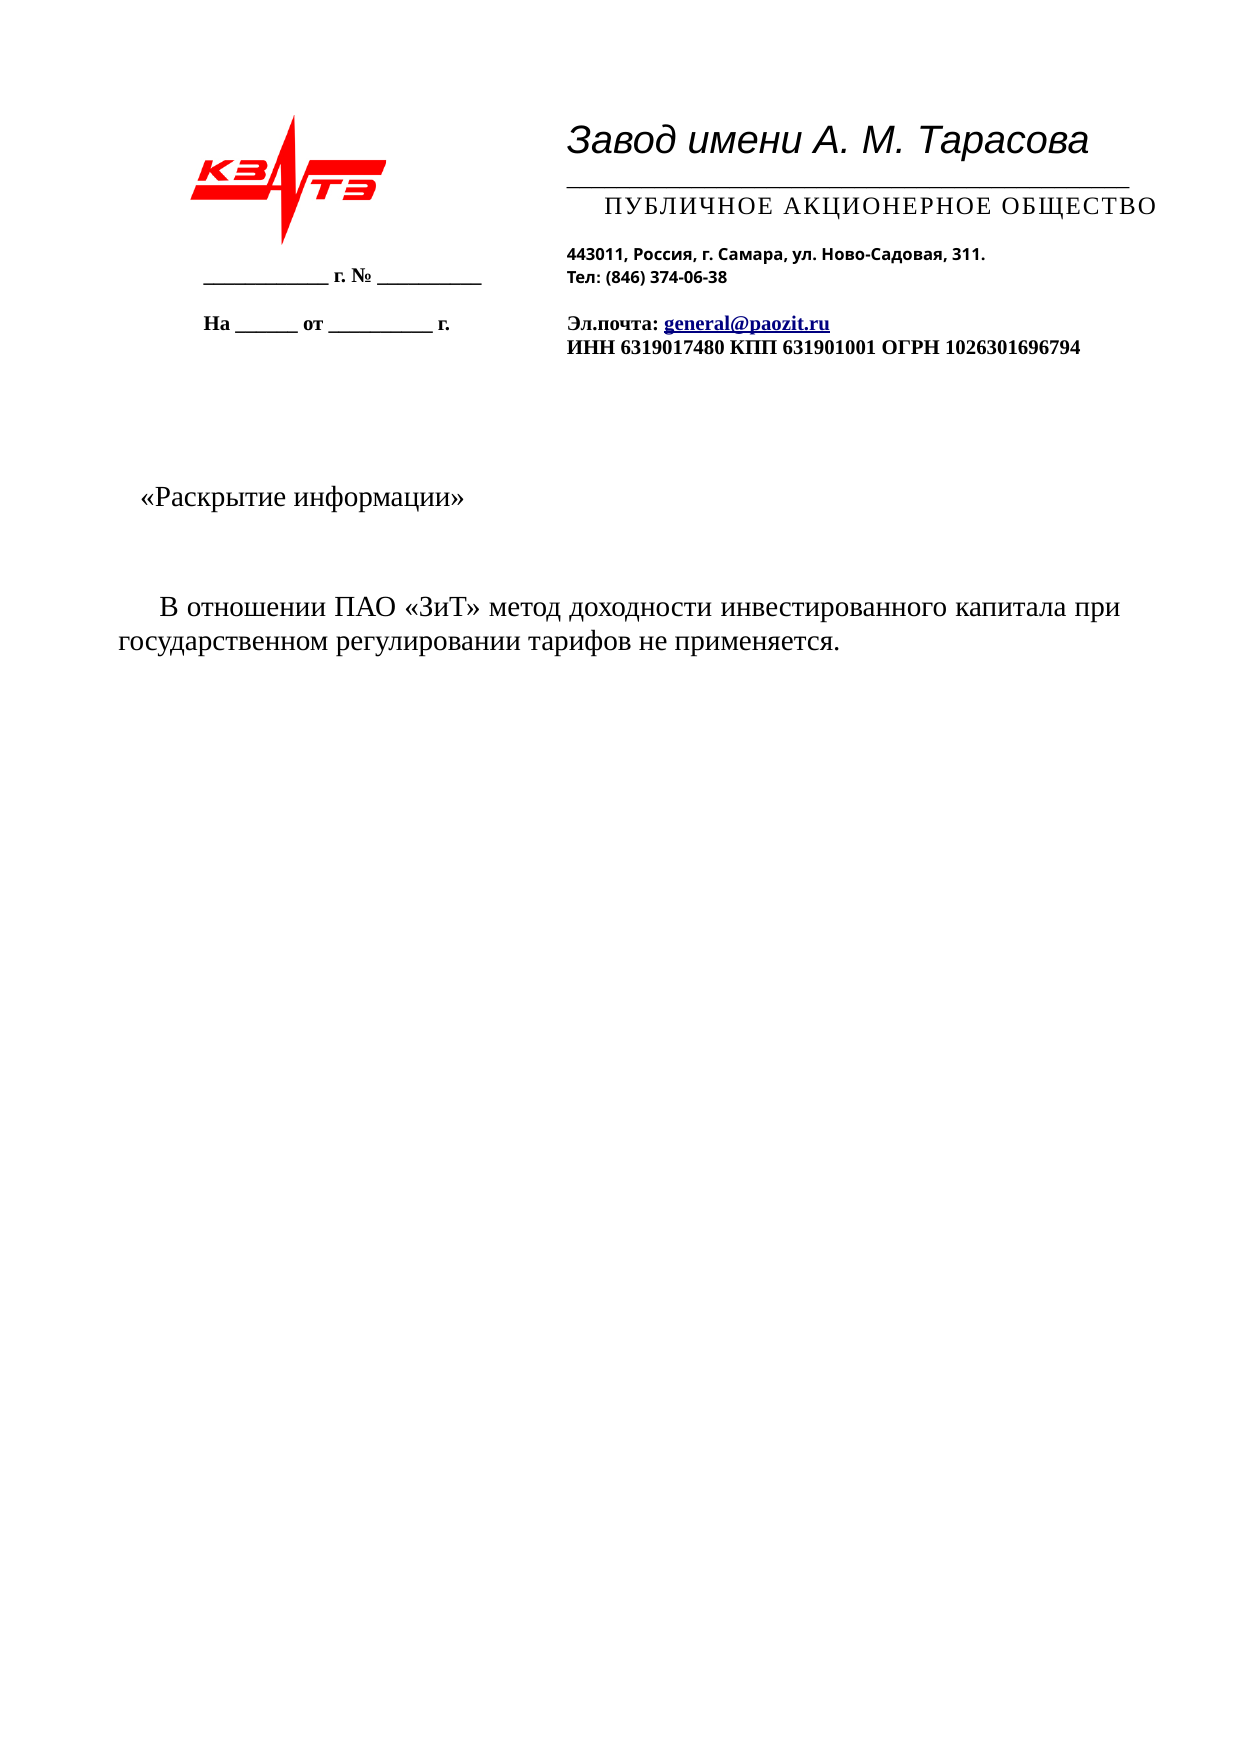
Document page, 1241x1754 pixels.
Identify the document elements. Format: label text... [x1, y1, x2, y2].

text Тел: (846) 374-06-38 [567, 265, 1223, 288]
text Эл.почта: general@paozit.ru [567, 311, 1223, 335]
subtitle Завод имени А. М. Тарасова [567, 117, 1223, 162]
text ИНН 6319017480 КПП 631901001 ОГРН 1026301696794 [567, 335, 1223, 359]
text «Раскрытие информации» [118, 479, 1122, 513]
text 443011, Россия, г. Самара, ул. Ново-Садовая, 311. [567, 243, 1223, 265]
picture [190, 115, 387, 245]
text ____________ г. № __________ [177, 262, 550, 287]
text _____________________________________________ [567, 162, 1223, 191]
text В отношении ПАО «ЗиТ» метод доходности инвестированного капитала при государственном регулировании тарифов не применяется. [118, 589, 1122, 656]
text ПУБЛИЧНОЕ АКЦИОНЕРНОЕ ОБЩЕСТВО [567, 191, 1223, 220]
text На ______ от __________ г. [193, 311, 550, 335]
